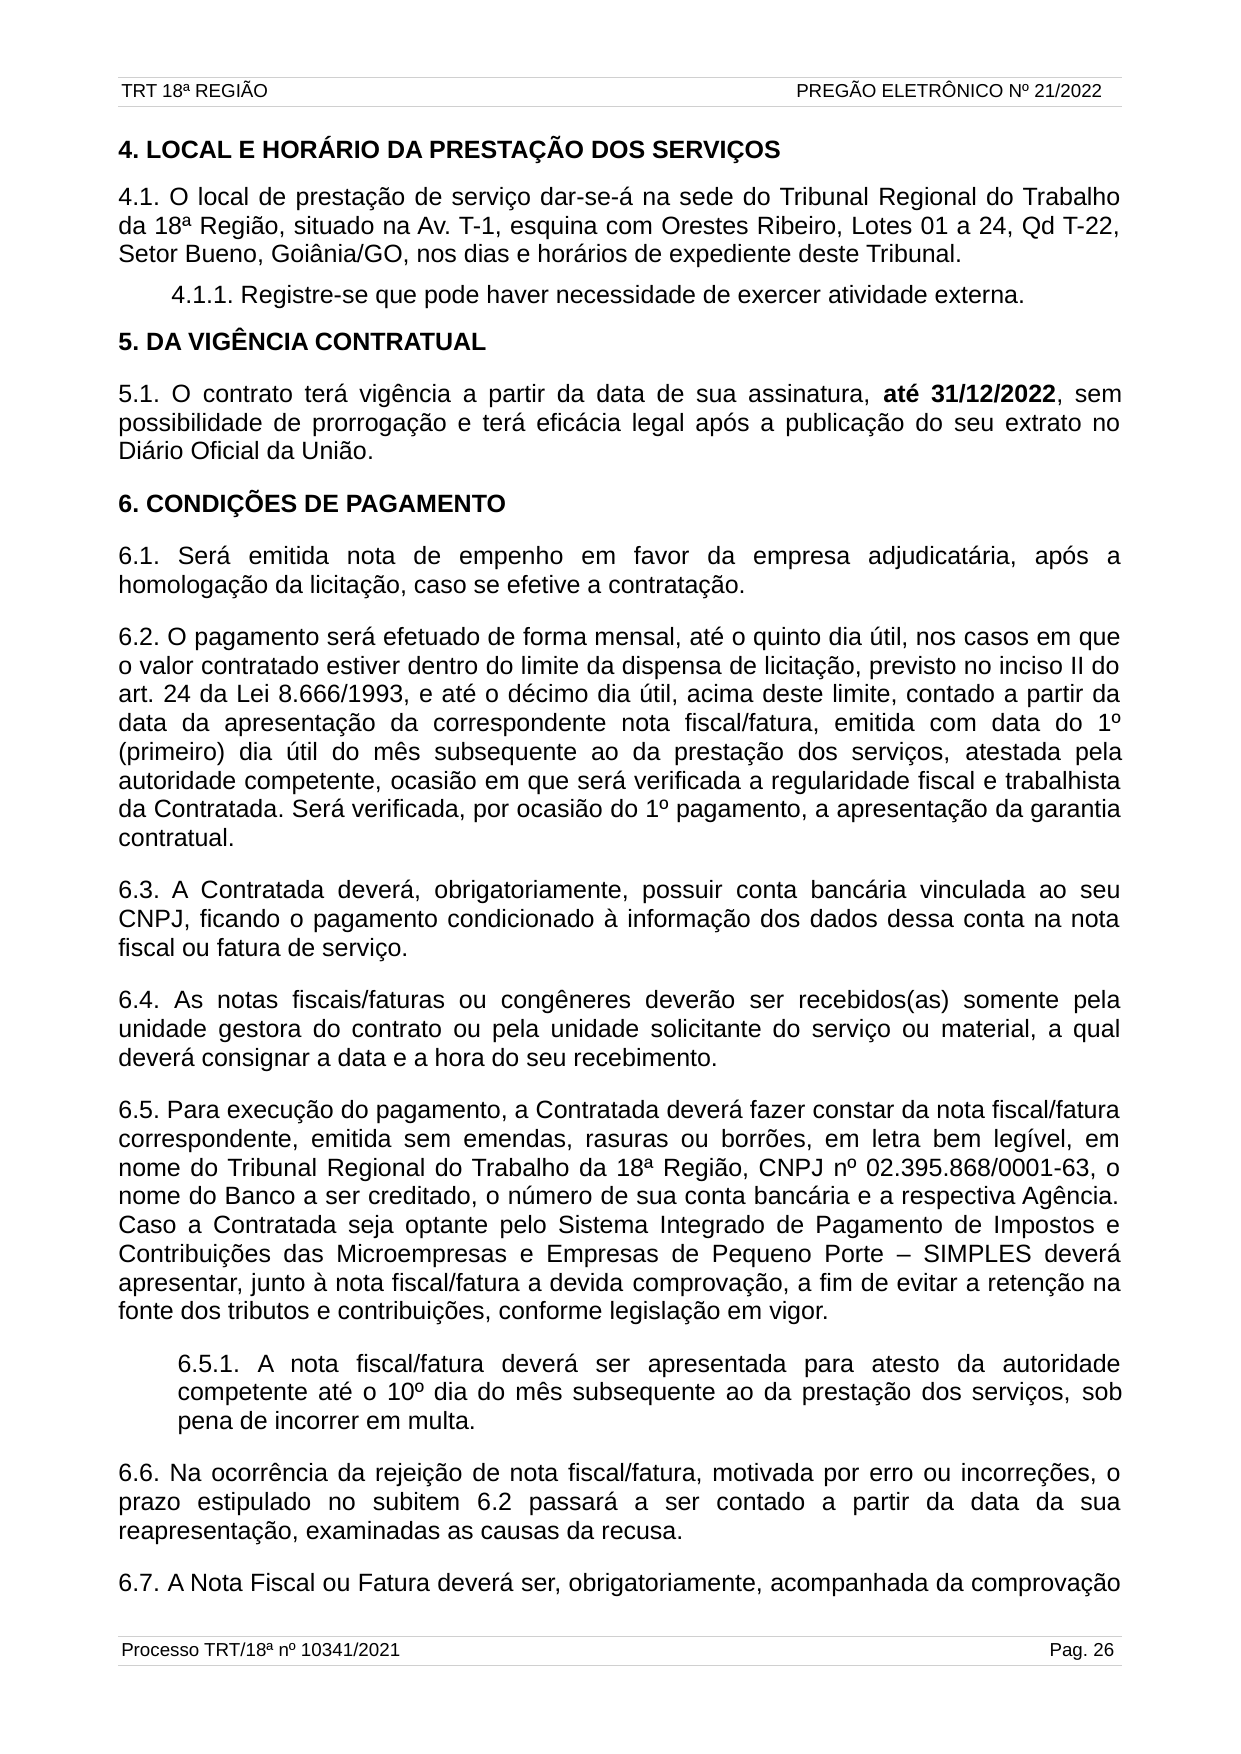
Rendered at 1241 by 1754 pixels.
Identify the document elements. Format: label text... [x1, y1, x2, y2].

text 6. CONDIÇÕES DE PAGAMENTO [118, 489, 1122, 517]
text 6.2. O pagamento será efetuado de forma mensal, até o quinto dia útil, nos casos em que o valor contratado estiver dentro do limite da dispensa de licitação, previsto no inciso II do art. 24 da Lei 8.666/1993, e até o décimo dia útil, acima deste limite, contado a partir da data da apresentação da correspondente nota fiscal/fatura, emitida com data do 1º (primeiro) dia útil do mês subsequente ao da prestação dos serviços, atestada pela autoridade competente, ocasião em que será verificada a regularidade fiscal e trabalhista da Contratada. Será verificada, por ocasião do 1º pagamento, a apresentação da garantia contratual. [118, 622, 1122, 852]
text 4.1. O local de prestação de serviço dar-se-á na sede do Tribunal Regional do Trabalho da 18ª Região, situado na Av. T-1, esquina com Orestes Ribeiro, Lotes 01 a 24, Qd T-22, Setor Bueno, Goiânia/GO, nos dias e horários de expediente deste Tribunal. [118, 182, 1122, 268]
text 4. LOCAL E HORÁRIO DA PRESTAÇÃO DOS SERVIÇOS [118, 136, 1122, 164]
text 4.1.1. Registre-se que pode haver necessidade de exercer atividade externa. [171, 280, 1122, 309]
text 6.5. Para execução do pagamento, a Contratada deverá fazer constar da nota fiscal/fatura correspondente, emitida sem emendas, rasuras ou borrões, em letra bem legível, em nome do Tribunal Regional do Trabalho da 18ª Região, CNPJ nº 02.395.868/0001-63, o nome do Banco a ser creditado, o número de sua conta bancária e a respectiva Agência. Caso a Contratada seja optante pelo Sistema Integrado de Pagamento de Impostos e Contribuições das Microempresas e Empresas de Pequeno Porte – SIMPLES deverá apresentar, junto à nota fiscal/fatura a devida comprovação, a fim de evitar a retenção na fonte dos tributos e contribuições, conforme legislação em vigor. [118, 1095, 1122, 1325]
text 5.1. O contrato terá vigência a partir da data de sua assinatura, até 31/12/2022, sem possibilidade de prorrogação e terá eficácia legal após a publicação do seu extrato no Diário Oficial da União. [118, 379, 1122, 465]
text 6.4. As notas fiscais/faturas ou congêneres deverão ser recebidos(as) somente pela unidade gestora do contrato ou pela unidade solicitante do serviço ou material, a qual deverá consignar a data e a hora do seu recebimento. [118, 985, 1122, 1072]
text 6.7. A Nota Fiscal ou Fatura deverá ser, obrigatoriamente, acompanhada da comprovação [118, 1568, 1122, 1597]
text 6.6. Na ocorrência da rejeição de nota fiscal/fatura, motivada por erro ou incorreções, o prazo estipulado no subitem 6.2 passará a ser contado a partir da data da sua reapresentação, examinadas as causas da recusa. [118, 1458, 1122, 1545]
text 6.5.1. A nota fiscal/fatura deverá ser apresentada para atesto da autoridade competente até o 10º dia do mês subsequente ao da prestação dos serviços, sob pena de incorrer em multa. [177, 1349, 1122, 1435]
text 6.1. Será emitida nota de empenho em favor da empresa adjudicatária, após a homologação da licitação, caso se efetive a contratação. [118, 541, 1122, 598]
text 6.3. A Contratada deverá, obrigatoriamente, possuir conta bancária vinculada ao seu CNPJ, ficando o pagamento condicionado à informação dos dados dessa conta na nota fiscal ou fatura de serviço. [118, 876, 1122, 962]
text 5. DA VIGÊNCIA CONTRATUAL [118, 327, 1122, 355]
